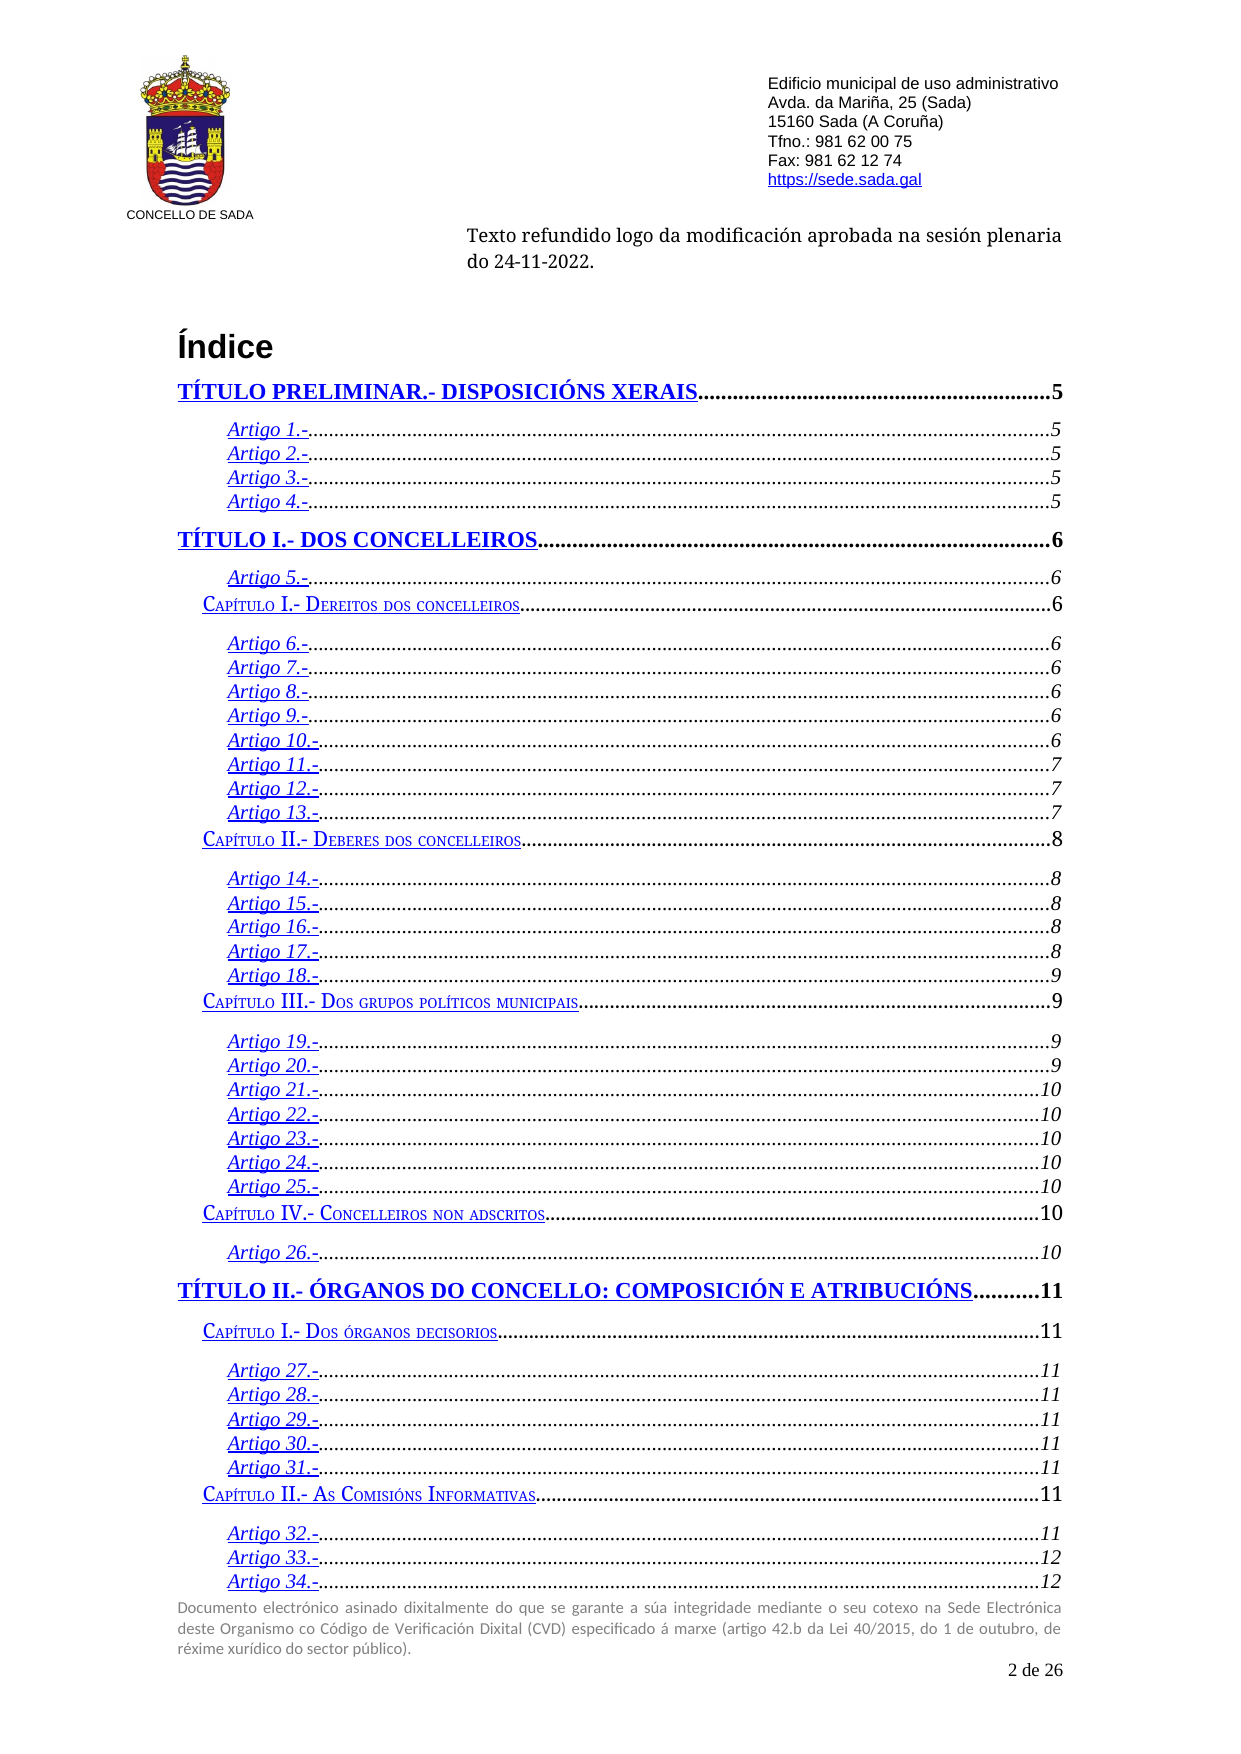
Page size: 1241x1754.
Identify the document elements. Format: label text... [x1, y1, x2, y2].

text Artigo 7.- 6 [227, 655, 1063, 679]
text Artigo 17.- 8 [227, 938, 1063, 963]
text Capítulo I.- Dereitos dos concelleiros 6 [202, 589, 1063, 617]
text Capítulo IV.- Concelleiros non adscritos 10 [202, 1198, 1063, 1226]
text Artigo 29.- 11 [227, 1406, 1063, 1431]
text Capítulo III.- Dos grupos políticos municipais 9 [202, 987, 1063, 1015]
text Artigo 18.- 9 [227, 963, 1063, 987]
text Artigo 27.- 11 [227, 1358, 1063, 1382]
text Artigo 28.- 11 [227, 1382, 1063, 1406]
text TÍTULO I.- DOS CONCELLEIROS 6 [177, 526, 1063, 552]
text Artigo 30.- 11 [227, 1431, 1063, 1454]
text Artigo 5.- 6 [227, 564, 1063, 589]
text Artigo 24.- 10 [227, 1149, 1063, 1174]
text Artigo 19.- 9 [227, 1029, 1063, 1053]
text Artigo 23.- 10 [227, 1126, 1063, 1149]
text Artigo 22.- 10 [227, 1101, 1063, 1126]
text Artigo 2.- 5 [227, 441, 1063, 465]
text Capítulo II.- As Comisións Informativas 11 [202, 1479, 1063, 1507]
text Capítulo I.- Dos órganos decisorios 11 [202, 1316, 1063, 1344]
text Artigo 3.- 5 [227, 465, 1063, 489]
text Artigo 33.- 12 [227, 1545, 1063, 1569]
text Artigo 34.- 12 [227, 1569, 1063, 1593]
text Artigo 4.- 5 [227, 489, 1063, 513]
text TÍTULO PRELIMINAR.- DISPOSICIÓNS XERAIS 5 [177, 378, 1063, 404]
text Capítulo II.- Deberes dos concelleiros 8 [202, 824, 1063, 852]
text Artigo 31.- 11 [227, 1454, 1063, 1479]
text Artigo 12.- 7 [227, 776, 1063, 800]
text Artigo 21.- 10 [227, 1077, 1063, 1101]
text Artigo 6.- 6 [227, 631, 1063, 655]
text Artigo 20.- 9 [227, 1053, 1063, 1077]
text Artigo 15.- 8 [227, 890, 1063, 914]
text Artigo 14.- 8 [227, 866, 1063, 890]
text Artigo 10.- 6 [227, 727, 1063, 752]
picture [109, 45, 263, 216]
text Artigo 16.- 8 [227, 914, 1063, 938]
text Artigo 9.- 6 [227, 703, 1063, 727]
text TÍTULO II.- ÓRGANOS DO CONCELLO: COMPOSICIÓN E ATRIBUCIÓNS 11 [177, 1277, 1063, 1303]
text Artigo 8.- 6 [227, 679, 1063, 703]
text Artigo 26.- 10 [227, 1240, 1063, 1264]
text Artigo 32.- 11 [227, 1521, 1063, 1545]
text Artigo 13.- 7 [227, 800, 1063, 824]
text Artigo 25.- 10 [227, 1174, 1063, 1198]
text Artigo 11.- 7 [227, 752, 1063, 776]
text Artigo 1.- 5 [227, 417, 1063, 441]
subtitle Índice [177, 327, 1063, 366]
